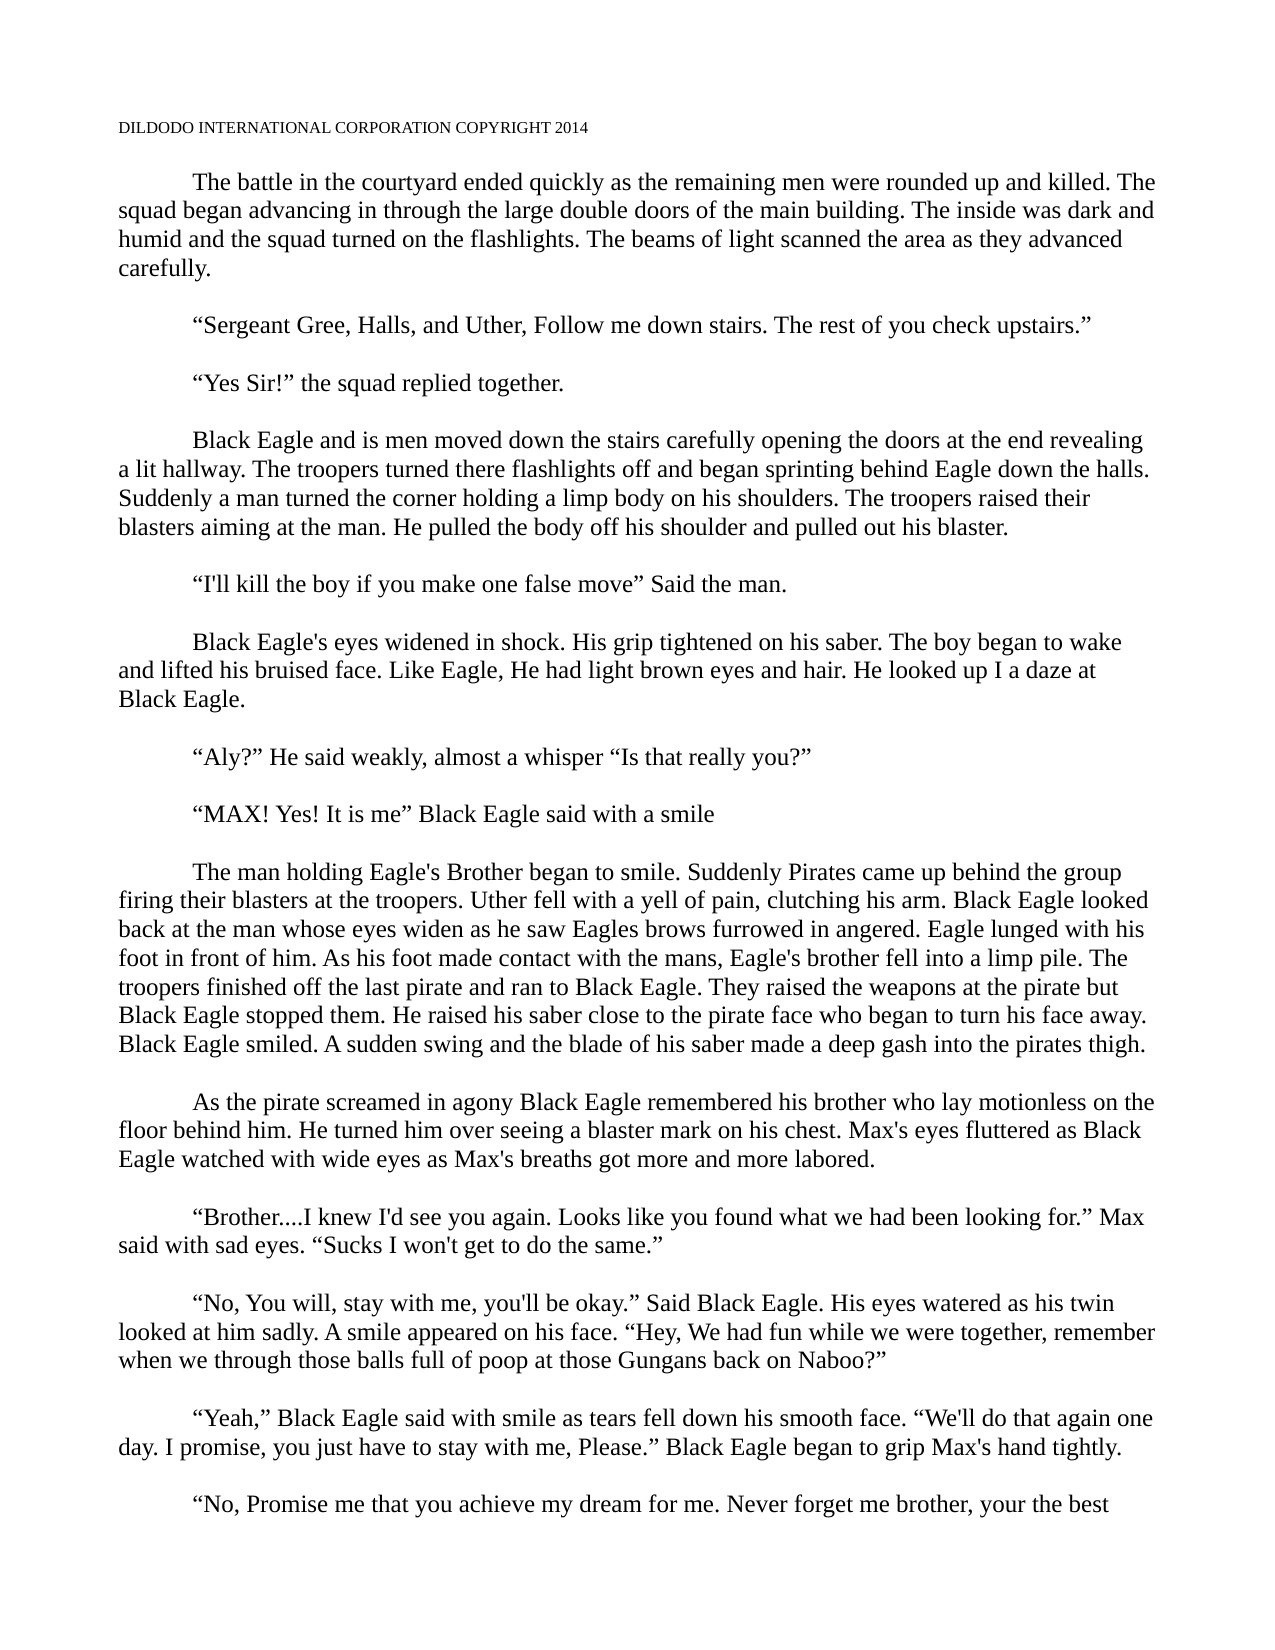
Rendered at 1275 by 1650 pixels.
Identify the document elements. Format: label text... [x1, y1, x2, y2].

text “Sergeant Gree, Halls, and Uther, Follow me down stairs. The rest of you check upstairs.” [118, 311, 1157, 339]
text “Brother....I knew I'd see you again. Looks like you found what we had been looking for.” Max said with sad eyes. “Sucks I won't get to do the same.” [118, 1202, 1157, 1259]
text “Aly?” He said weakly, almost a whisper “Is that really you?” [118, 742, 1157, 771]
text The battle in the courtyard ended quickly as the remaining men were rounded up and killed. The squad began advancing in through the large double doors of the main building. The inside was dark and humid and the squad turned on the flashlights. The beams of light scanned the area as they advanced carefully. [118, 167, 1157, 282]
text Black Eagle's eyes widened in shock. His grip tightened on his saber. The boy began to wake and lifted his bruised face. Like Eagle, He had light brown eyes and hair. He looked up I a daze at Black Eagle. [118, 627, 1157, 713]
text “I'll kill the boy if you make one false move” Said the man. [118, 569, 1157, 598]
text “Yeah,” Black Eagle said with smile as tears fell down his smooth face. “We'll do that again one day. I promise, you just have to stay with me, Please.” Black Eagle began to grip Max's hand tightly. [118, 1403, 1157, 1461]
text Black Eagle and is men moved down the stairs carefully opening the doors at the end revealing a lit hallway. The troopers turned there flashlights off and began sprinting behind Eagle down the halls. Suddenly a man turned the corner holding a limp body on his shoulders. The troopers raised their blasters aiming at the man. He pulled the body off his shoulder and pulled out his blaster. [118, 426, 1157, 541]
text “MAX! Yes! It is me” Black Eagle said with a smile [118, 799, 1157, 828]
text “Yes Sir!” the squad replied together. [118, 368, 1157, 397]
text The man holding Eagle's Brother began to smile. Suddenly Pirates came up behind the group firing their blasters at the troopers. Uther fell with a yell of pain, clutching his arm. Black Eagle looked back at the man whose eyes widen as he saw Eagles brows furrowed in angered. Eagle lunged with his foot in front of him. As his foot made contact with the mans, Eagle's brother fell into a limp pile. The troopers finished off the last pirate and ran to Black Eagle. They raised the weapons at the pirate but Black Eagle stopped them. He raised his saber close to the pirate face who began to turn his face away. Black Eagle smiled. A sudden swing and the blade of his saber made a deep gash into the pirates thigh. [118, 857, 1157, 1058]
text “No, You will, stay with me, you'll be okay.” Said Black Eagle. His eyes watered as his twin looked at him sadly. A smile appeared on his face. “Hey, We had fun while we were together, remember when we through those balls full of poop at those Gungans back on Naboo?” [118, 1288, 1157, 1374]
text “No, Promise me that you achieve my dream for me. Never forget me brother, your the best [118, 1489, 1157, 1518]
text As the pirate screamed in agony Black Eagle remembered his brother who lay motionless on the floor behind him. He turned him over seeing a blaster mark on his chest. Max's eyes fluttered as Black Eagle watched with wide eyes as Max's breaths got more and more labored. [118, 1087, 1157, 1173]
